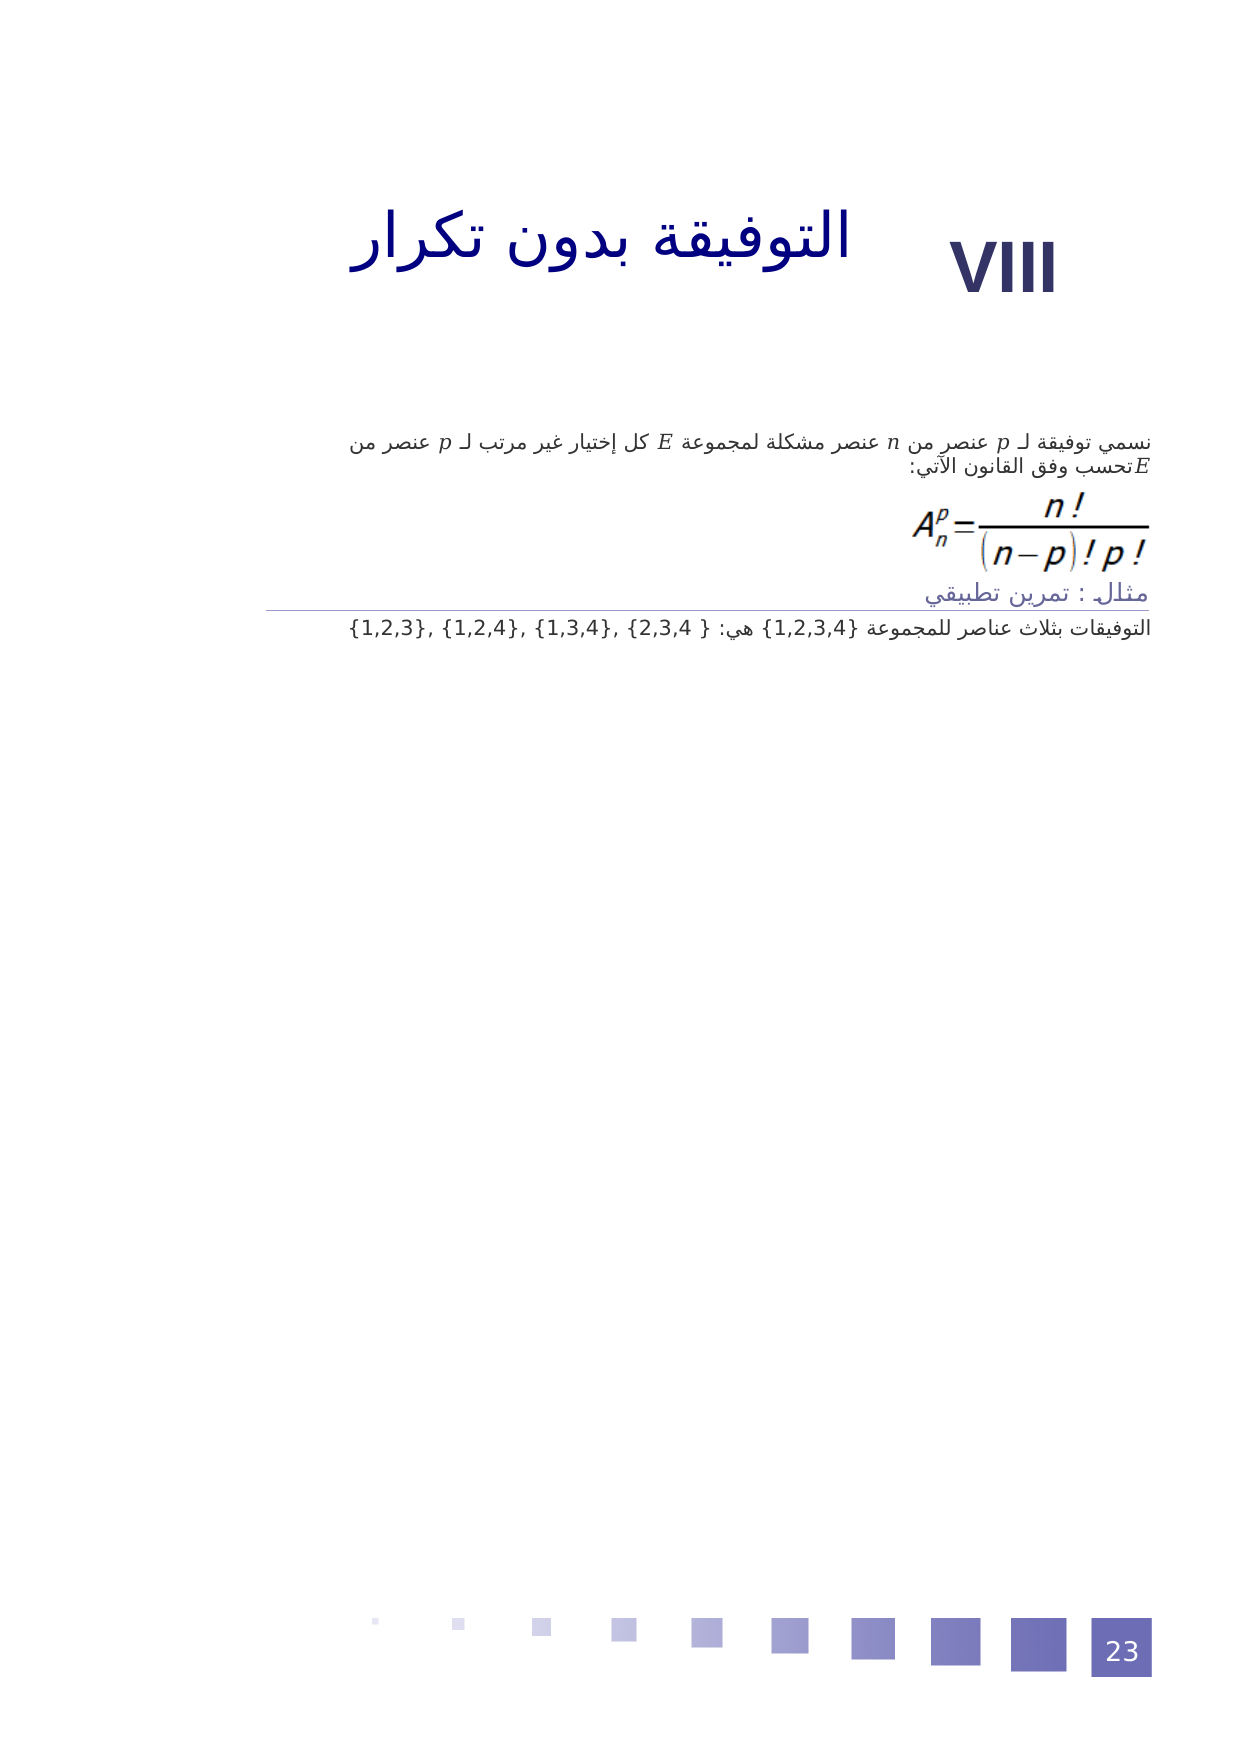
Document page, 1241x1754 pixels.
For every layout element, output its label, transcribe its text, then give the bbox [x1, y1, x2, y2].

text نسمي توفيقة لـ 𝑝 عنصر من 𝑛 عنصر مشكلة لمجموعة 𝐸 كل إختيار غير مرتب لـ 𝑝 عنصر من 𝐸تحسب وفق القانون الآتي: [266, 430, 1152, 478]
title مثال : تمرين تطبيقي [266, 575, 1149, 610]
text التوفيقات بثلاث عناصر للمجموعة {1,2,3,4} هي: { 2,3,4} ,{1,3,4} ,{1,2,4} ,{1,2,3} [266, 616, 1152, 641]
title VIII-التوفيقة بدون تكرار [213, 199, 856, 272]
picture [911, 484, 1152, 576]
text VIII [903, 227, 1104, 308]
picture [177, 1618, 1152, 1677]
